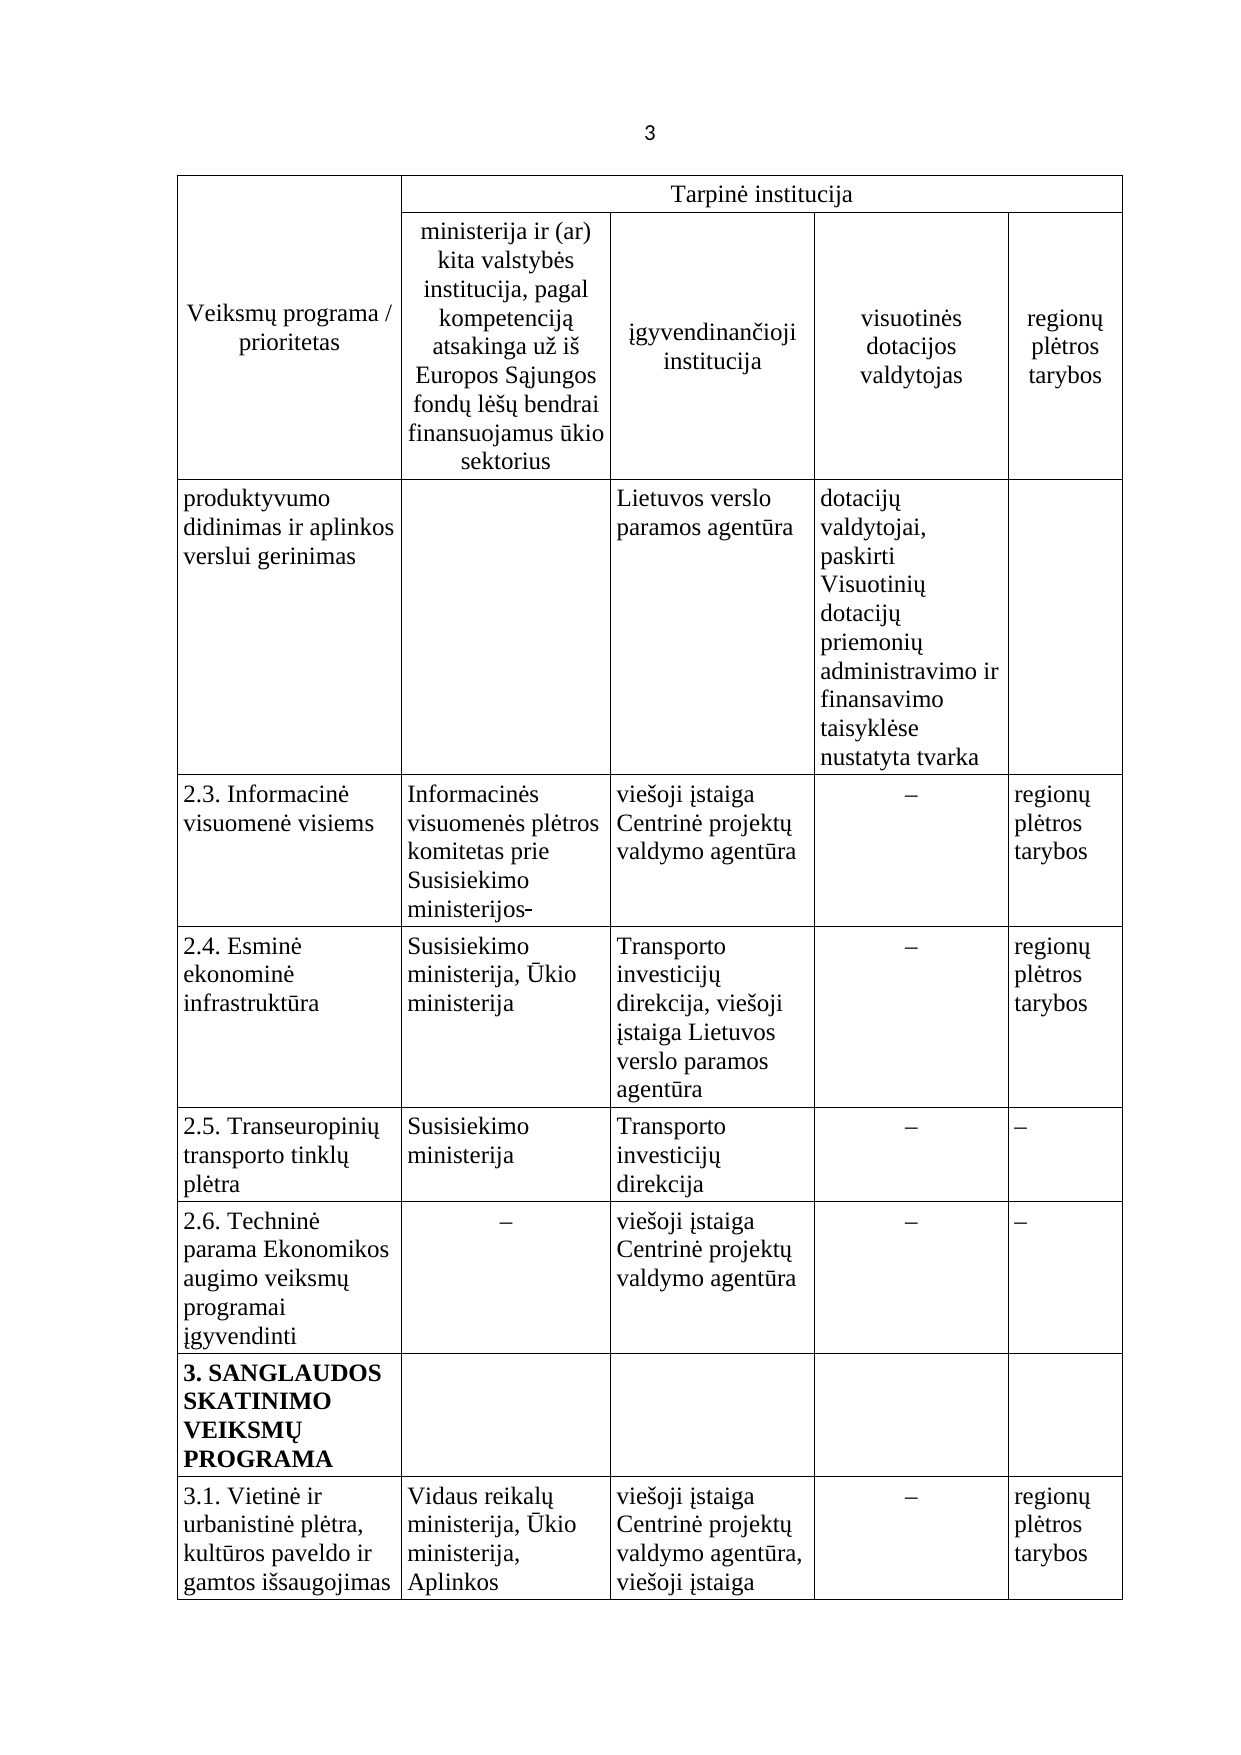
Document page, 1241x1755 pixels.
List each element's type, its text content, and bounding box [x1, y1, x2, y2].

table_cell [815, 1354, 1008, 1476]
table_cell – [815, 775, 1008, 926]
table_cell – [1009, 1108, 1122, 1201]
table_header Tarpinė institucija [402, 176, 1122, 212]
table_cell – [815, 1108, 1008, 1201]
table_cell 2.4. Esminė ekonominė infrastruktūra [178, 927, 401, 1107]
table_cell Transporto investicijų direkcija, viešoji įstaiga Lietuvos verslo paramos agentūra [611, 927, 814, 1107]
table_cell 3.1. Vietinė ir urbanistinė plėtra, kultūros paveldo ir gamtos išsaugojimas [178, 1477, 401, 1599]
table_cell regionų plėtros tarybos [1009, 1477, 1122, 1599]
table_cell [1009, 1354, 1122, 1476]
table_cell 3. Sanglaudos skatinimO VEIKSMŲ PROGRAMA [178, 1354, 401, 1476]
table_cell Lietuvos verslo paramos agentūra [611, 480, 814, 774]
table_cell Transporto investicijų direkcija [611, 1108, 814, 1201]
table_cell – [1009, 1202, 1122, 1353]
table_cell [611, 1354, 814, 1476]
table_header Veiksmų programa / prioritetas [178, 176, 401, 479]
table_cell Informacinės visuomenės plėtros komitetas prie Susisiekimo ministerijos [402, 775, 610, 926]
table_cell – [402, 1202, 610, 1353]
table_cell Vidaus reikalų ministerija, Ūkio ministerija, Aplinkos [402, 1477, 610, 1599]
table_cell 2.6. Techninė parama Ekonomikos augimo veiksmų programai įgyvendinti [178, 1202, 401, 1353]
table_cell [402, 1354, 610, 1476]
table_cell produktyvumo didinimas ir aplinkos verslui gerinimas [178, 480, 401, 774]
table_cell dotacijų valdytojai, paskirti Visuotinių dotacijų priemonių administravimo ir finansavimo taisyklėse nustatyta tvarka [815, 480, 1008, 774]
table_cell 2.5. Transeuropinių transporto tinklų plėtra [178, 1108, 401, 1201]
table_cell Susisiekimo ministerija [402, 1108, 610, 1201]
table_cell viešoji įstaiga Centrinė projektų valdymo agentūra [611, 775, 814, 926]
table_cell viešoji įstaiga Centrinė projektų valdymo agentūra, viešoji įstaiga [611, 1477, 814, 1599]
table_cell regionų plėtros tarybos [1009, 775, 1122, 926]
table_cell – [815, 1477, 1008, 1599]
table_cell [1009, 480, 1122, 774]
table_cell Susisiekimo ministerija, Ūkio ministerija [402, 927, 610, 1107]
table_cell visuotinės dotacijos valdytojas [815, 213, 1008, 479]
table_cell regionų plėtros tarybos [1009, 213, 1122, 479]
table_cell viešoji įstaiga Centrinė projektų valdymo agentūra [611, 1202, 814, 1353]
table_cell – [815, 1202, 1008, 1353]
table_cell [402, 480, 610, 774]
table_cell – [815, 927, 1008, 1107]
table_cell ministerija ir (ar) kita valstybės institucija, pagal kompetenciją atsakinga už iš Europos Sąjungos fondų lėšų bendrai finansuojamus ūkio sektorius [402, 213, 610, 479]
table_cell įgyvendinančioji institucija [611, 213, 814, 479]
table_cell regionų plėtros tarybos [1009, 927, 1122, 1107]
table_cell 2.3. Informacinė visuomenė visiems [178, 775, 401, 926]
